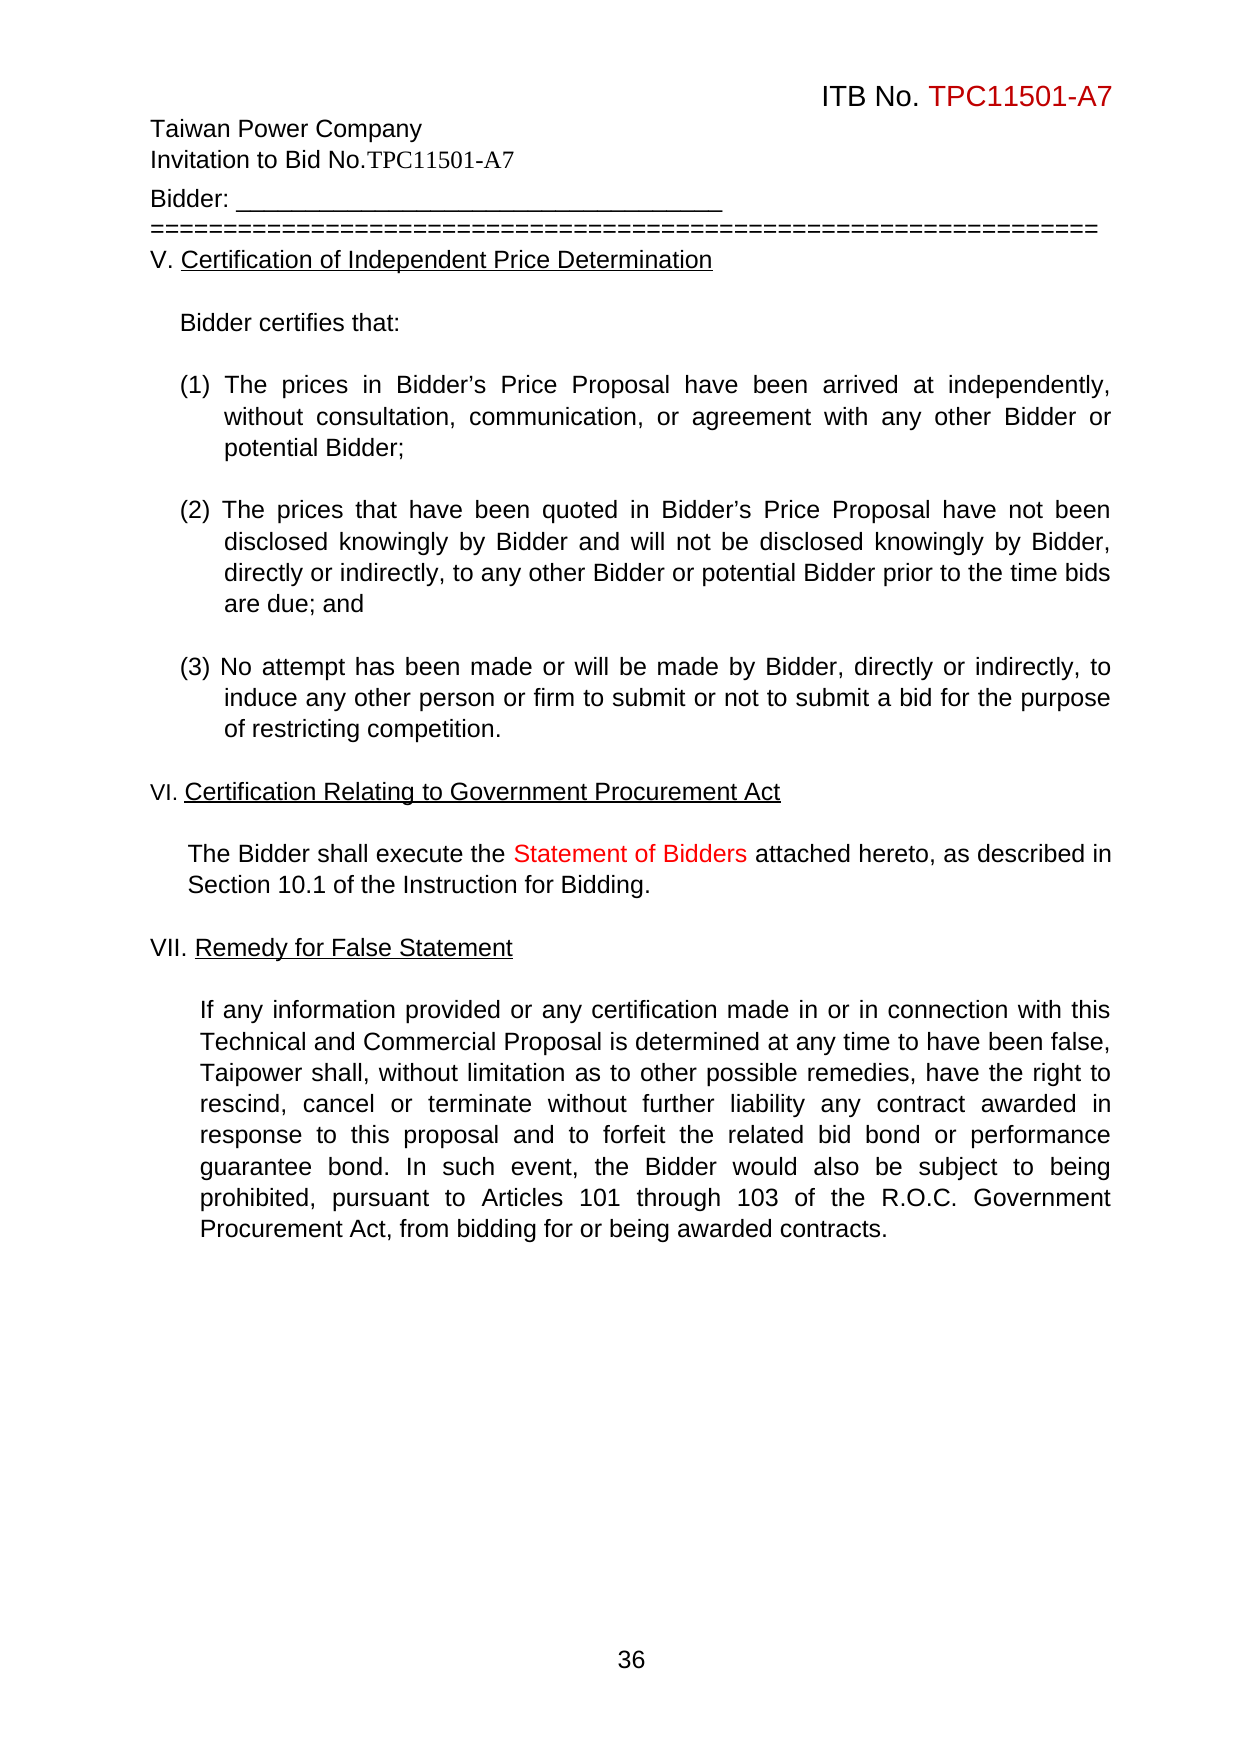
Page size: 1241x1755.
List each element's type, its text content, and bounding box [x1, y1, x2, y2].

text Bidder: ___________________________________ [150, 175, 1113, 212]
text If any information provided or any certification made in or in connection with this Technical and Commercial Proposal is determined at any time to have been false, Taipower shall, without limitation as to other possible remedies, have the right to rescind, cancel or terminate without further liability any contract awarded in response to this proposal and to forfeit the related bid bond or performance guarantee bond. In such event, the Bidder would also be subject to being prohibited, pursuant to Articles 101 through 103 of the R.O.C. Government Procurement Act, from bidding for or being awarded contracts. [199, 994, 1113, 1244]
text VI. Certification Relating to Government Procurement Act [150, 775, 1113, 806]
text (3) No attempt has been made or will be made by Bidder, directly or indirectly, to induce any other person or firm to submit or not to submit a bid for the purpose of restricting competition. [179, 650, 1113, 744]
text ================================================================= [150, 212, 1113, 244]
text Bidder certifies that: [179, 306, 1113, 337]
text The Bidder shall execute the Statement of Bidders attached hereto, as described in Section 10.1 of the Instruction for Bidding. [187, 837, 1113, 900]
text Taiwan Power Company [150, 112, 1113, 144]
text V. Certification of Independent Price Determination [150, 244, 1113, 275]
text Invitation to Bid No.TPC11501-A7 [150, 144, 1113, 175]
text (2) The prices that have been quoted in Bidder’s Price Proposal have not been disclosed knowingly by Bidder and will not be disclosed knowingly by Bidder, directly or indirectly, to any other Bidder or potential Bidder prior to the time bids are due; and [179, 494, 1113, 619]
text (1) The prices in Bidder’s Price Proposal have been arrived at independently, without consultation, communication, or agreement with any other Bidder or potential Bidder; [179, 369, 1113, 462]
text VII. Remedy for False Statement [150, 931, 1113, 962]
